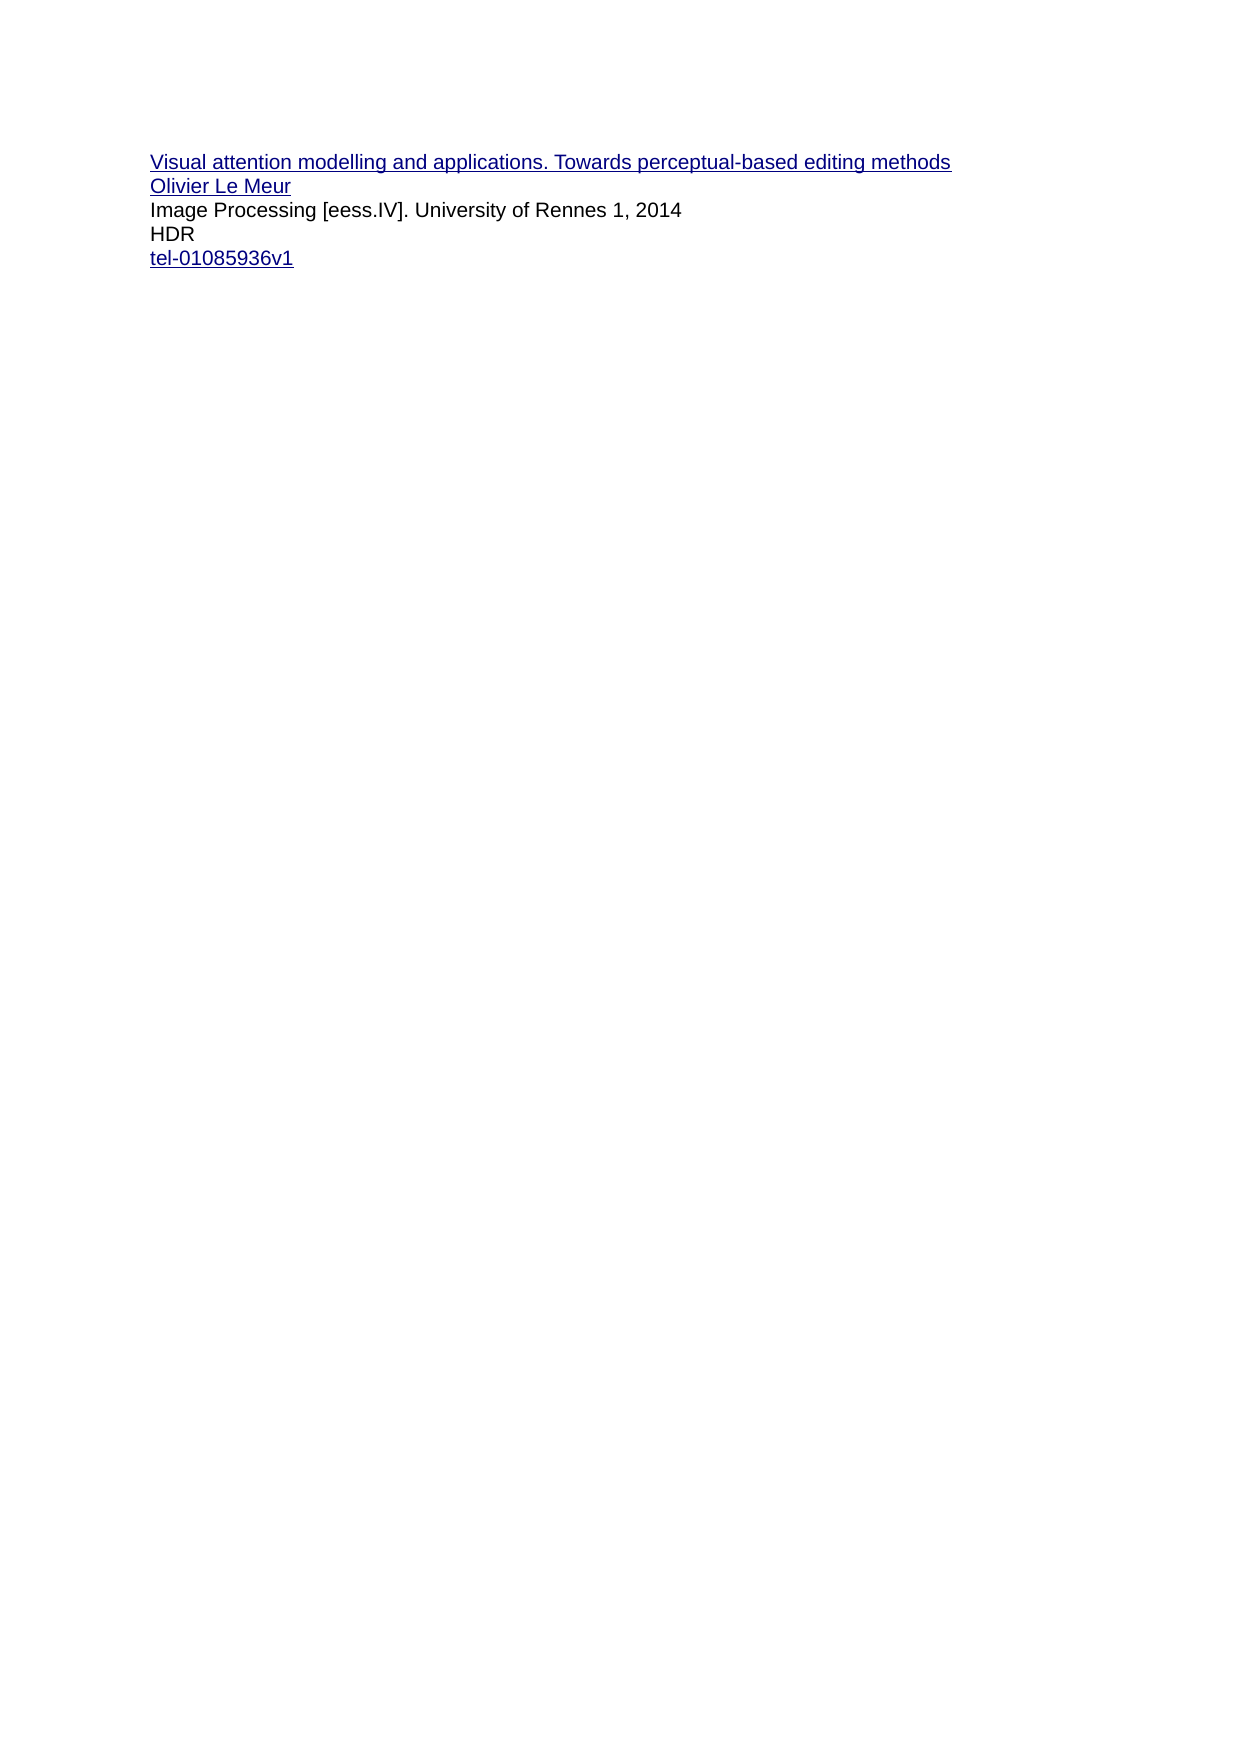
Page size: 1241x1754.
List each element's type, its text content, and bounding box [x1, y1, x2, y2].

table_header Visual attention modelling and applications. Towards perceptual-based editing methods Olivier Le Meur Image Processing [eess.IV]. University of Rennes 1, 2014 HDR tel-01085936v1 [150, 150, 1090, 270]
